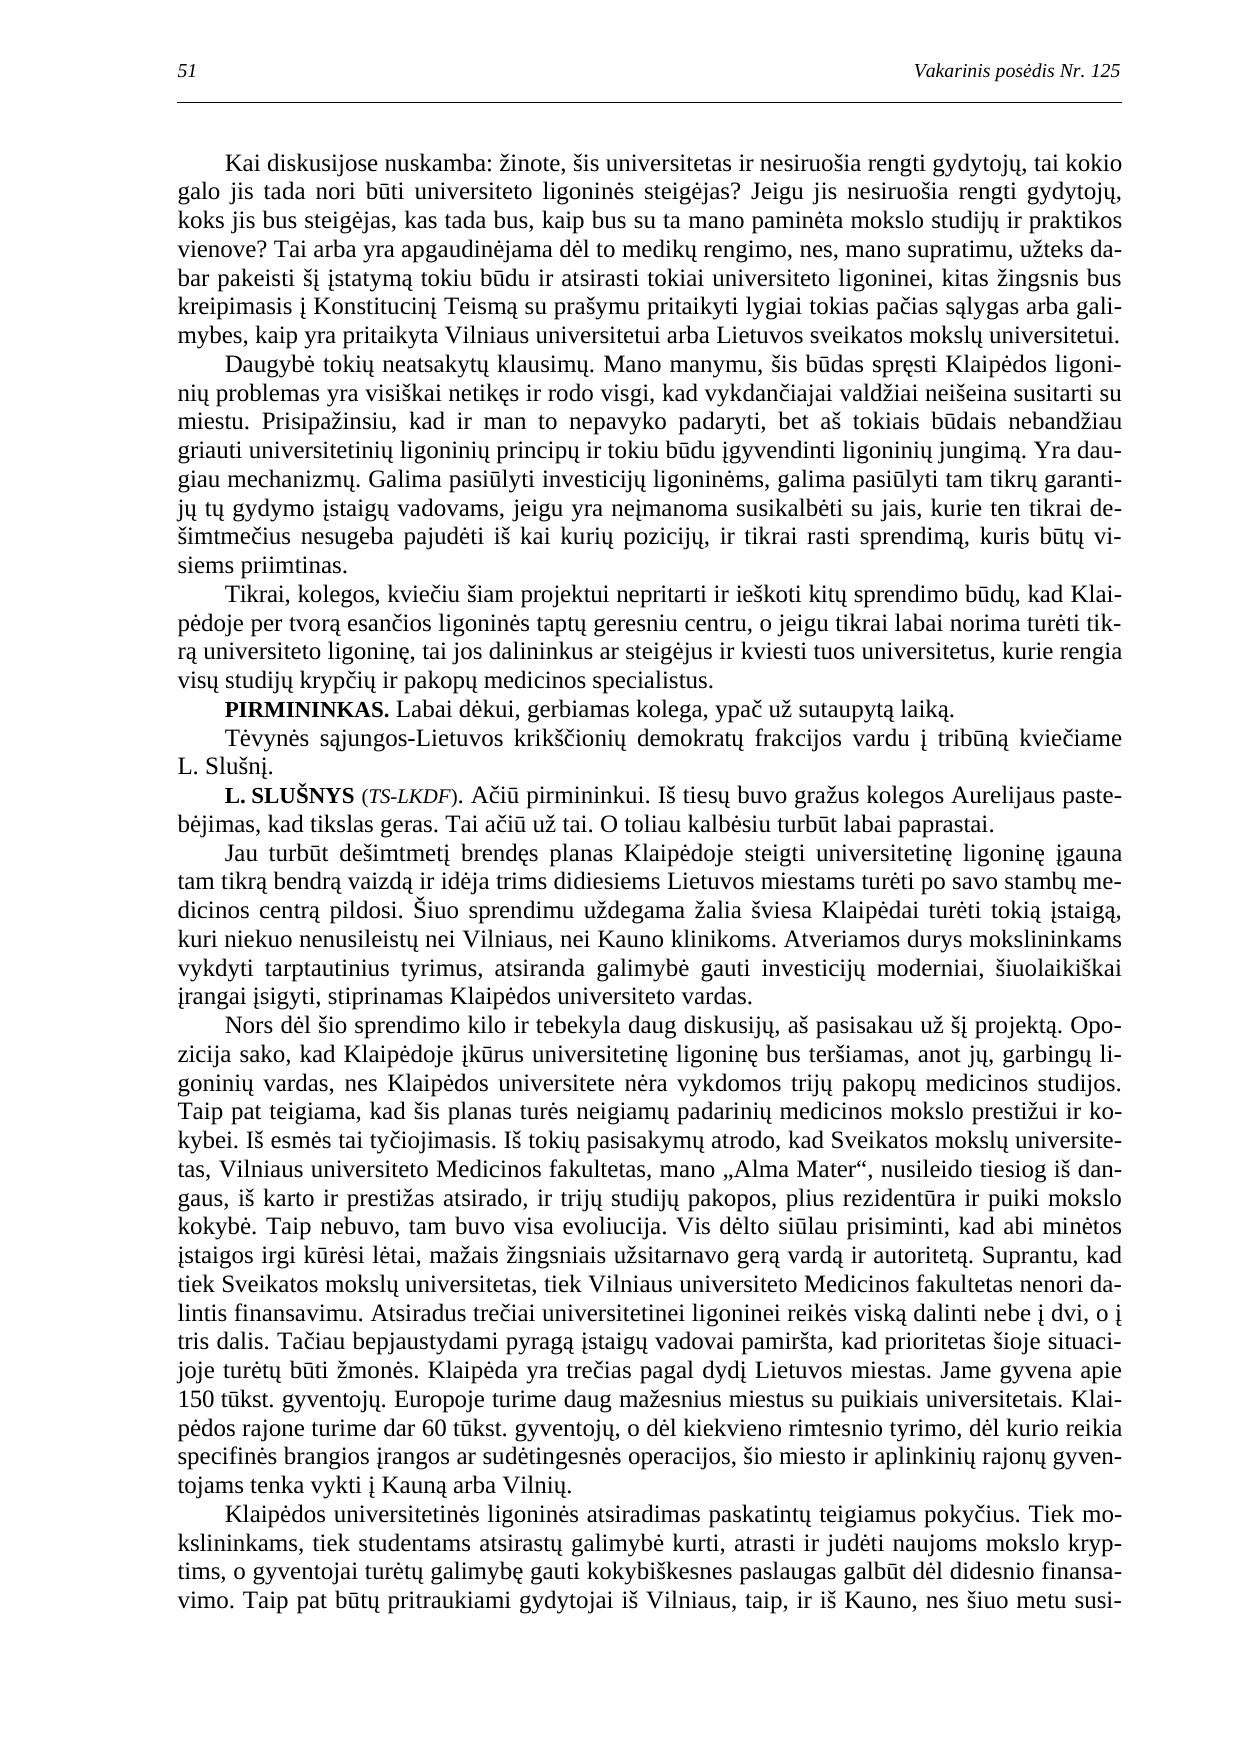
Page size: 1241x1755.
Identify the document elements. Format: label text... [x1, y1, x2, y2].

text Klai­pė­dos uni­ver­si­te­ti­nės li­go­ni­nės at­si­ra­di­mas pa­ska­tin­tų tei­gia­mus po­ky­čius. Tiek mo­ks­li­nin­kams, tiek stu­den­tams at­si­ras­tų ga­li­my­bė kur­ti, at­ras­ti ir ju­dė­ti nau­joms moks­lo kryp­tims, o gy­ven­to­jai tu­rė­tų ga­li­my­bę gau­ti ko­ky­biš­kes­nes pa­slau­gas gal­būt dėl di­des­nio fi­nan­sa­vi­mo. Taip pat bū­tų pri­trau­kia­mi gy­dy­to­jai iš Vil­niaus, taip, ir iš Kau­no, nes šiuo me­tu su­si­ [177, 1499, 1122, 1614]
text PIRMININKAS. La­bai dė­kui, ger­bia­mas ko­le­ga, ypač už su­tau­py­tą lai­ką. [177, 694, 1122, 723]
text Dau­gy­bė to­kių ne­at­sa­ky­tų klau­si­mų. Ma­no ma­ny­mu, šis bū­das spręs­ti Klai­pė­dos li­go­ni­nių pro­ble­mas yra vi­siš­kai ne­ti­kęs ir ro­do vis­gi, kad vyk­dan­čia­jai val­džiai ne­iš­ei­na su­si­tar­ti su mies­tu. Pri­si­pa­žin­siu, kad ir man to ne­pa­vy­ko pa­da­ry­ti, bet aš to­kiais bū­dais ne­ban­džiau griau­ti uni­ver­si­te­ti­nių li­go­ni­nių prin­ci­pų ir to­kiu bū­du įgy­ven­din­ti li­go­ni­nių jun­gi­mą. Yra dau­giau me­cha­niz­mų. Ga­li­ma pa­siū­ly­ti in­ves­ti­ci­jų li­go­ni­nėms, ga­li­ma pa­siū­ly­ti tam tik­rų ga­ran­ti­jų tų gy­dy­mo įstai­gų va­do­vams, jei­gu yra ne­įma­no­ma su­si­kal­bė­ti su jais, ku­rie ten tik­rai de­šimt­me­čius ne­su­ge­ba pa­ju­dė­ti iš kai ku­rių po­zi­ci­jų, ir tik­rai ras­ti spren­di­mą, ku­ris bū­tų vi­siems pri­im­ti­nas. [177, 349, 1122, 579]
text Tė­vy­nės są­jun­gos-Lie­tu­vos krikš­čio­nių de­mok­ra­tų frak­ci­jos var­du į tri­bū­ną kvie­čia­me L. Sluš­nį. [177, 723, 1122, 780]
text Kai dis­ku­si­jo­se nu­skam­ba: ži­no­te, šis uni­ver­si­te­tas ir ne­si­ruo­šia reng­ti gy­dy­to­jų, tai ko­kio ga­lo jis ta­da no­ri bū­ti uni­ver­si­te­to li­go­ni­nės stei­gė­jas? Jei­gu jis ne­si­ruo­šia reng­ti gy­dy­to­jų, koks jis bus stei­gė­jas, kas ta­da bus, kaip bus su ta ma­no pa­mi­nė­ta moks­lo stu­di­jų ir prak­ti­kos vie­no­ve? Tai ar­ba yra ap­gau­di­nė­ja­ma dėl to me­di­kų ren­gi­mo, nes, ma­no su­pra­ti­mu, už­teks da­bar pa­keis­ti šį įsta­ty­mą to­kiu bū­du ir at­si­ras­ti to­kiai uni­ver­si­te­to li­go­ni­nei, ki­tas žings­nis bus krei­pi­ma­sis į Kon­sti­tu­ci­nį Teis­mą su pra­šy­mu pri­tai­ky­ti ly­giai to­kias pa­čias są­ly­gas ar­ba ga­li­my­bes, kaip yra pri­tai­ky­ta Vil­niaus uni­ver­si­te­tui ar­ba Lie­tu­vos svei­ka­tos moks­lų uni­ver­si­te­tui. [177, 148, 1122, 349]
text Jau tur­būt de­šimt­me­tį bren­dęs pla­nas Klai­pė­do­je steig­ti uni­ver­si­te­ti­nę li­go­ni­nę įgau­na tam tik­rą ben­drą vaiz­dą ir idė­ja trims di­die­siems Lie­tu­vos mies­tams tu­rė­ti po sa­vo stam­bų me­di­ci­nos cen­trą pil­do­si. Šiuo spren­di­mu už­de­ga­ma ža­lia švie­sa Klai­pė­dai tu­rė­ti to­kią įstai­gą, ku­ri nie­kuo ne­nu­si­leis­tų nei Vil­niaus, nei Kau­no kli­ni­koms. At­ve­ria­mos du­rys moks­li­nin­kams vyk­dy­ti tarp­tau­ti­nius ty­ri­mus, at­si­ran­da ga­li­my­bė gau­ti in­ves­ti­ci­jų mo­der­niai, šiuo­lai­kiš­kai įran­gai įsi­gy­ti, stip­ri­na­mas Klai­pė­dos uni­ver­si­te­to var­das. [177, 838, 1122, 1010]
text Nors dėl šio spren­di­mo ki­lo ir te­be­ky­la daug dis­ku­si­jų, aš pa­si­sa­kau už šį pro­jek­tą. Opo­zi­ci­ja sa­ko, kad Klai­pė­do­je įkū­rus uni­ver­si­te­ti­nę li­go­ni­nę bus ter­šia­mas, anot jų, gar­bin­gų li­go­ni­nių var­das, nes Klai­pė­dos uni­ver­si­te­te nė­ra vyk­do­mos tri­jų pa­ko­pų me­di­ci­nos stu­di­jos. Taip pat tei­gia­ma, kad šis pla­nas tu­rės nei­gia­mų pa­da­ri­nių me­di­ci­nos moks­lo pres­ti­žui ir ko­ky­bei. Iš es­mės tai ty­čio­ji­ma­sis. Iš to­kių pa­si­sa­ky­mų at­ro­do, kad Svei­ka­tos moks­lų uni­ver­si­te­tas, Vil­niaus uni­ver­si­te­to Me­di­ci­nos fa­kul­te­tas, ma­no „Al­ma Ma­ter“, nu­si­lei­do tie­siog iš dan­gaus, iš kar­to ir pres­ti­žas at­si­ra­do, ir tri­jų stu­di­jų pa­ko­pos, plius re­zi­den­tū­ra ir pui­ki moks­lo ko­ky­bė. Taip ne­bu­vo, tam bu­vo vi­sa evo­liu­ci­ja. Vis dėl­to siū­lau pri­si­min­ti, kad abi mi­nė­tos įstai­gos ir­gi kū­rė­si lė­tai, ma­žais žings­niais už­si­tar­na­vo ge­rą var­dą ir au­to­ri­te­tą. Su­pran­tu, kad tiek Svei­ka­tos moks­lų uni­ver­si­te­tas, tiek Vil­niaus uni­ver­si­te­to Me­di­ci­nos fa­kul­te­tas ne­no­ri da­lin­tis fi­nan­sa­vi­mu. At­si­ra­dus tre­čiai uni­ver­si­te­ti­nei li­go­ni­nei rei­kės vis­ką da­lin­ti ne­be į dvi, o į tris da­lis. Ta­čiau be­pjaus­ty­da­mi py­ra­gą įstai­gų va­do­vai pa­mirš­ta, kad pri­ori­te­tas šio­je si­tu­a­ci­jo­je tu­rė­tų bū­ti žmo­nės. Klai­pė­da yra tre­čias pa­gal dy­dį Lie­tu­vos mies­tas. Ja­me gy­ve­na apie 150 tūkst. gy­ven­to­jų. Eu­ro­po­je tu­ri­me daug ma­žes­nius mies­tus su pui­kiais uni­ver­si­te­tais. Klai­pė­dos ra­jo­ne tu­ri­me dar 60 tūkst. gy­ven­to­jų, o dėl kiek­vie­no rim­tes­nio ty­ri­mo, dėl ku­rio rei­kia spe­ci­fi­nės bran­gios įran­gos ar su­dė­tin­ges­nės ope­ra­ci­jos, šio mies­to ir ap­lin­ki­nių ra­jo­nų gy­ven­to­jams ten­ka vyk­ti į Kau­ną ar­ba Vil­nių. [177, 1010, 1122, 1499]
text L. SLUŠNYS (TS-LKDF). Ačiū pir­mi­nin­kui. Iš tie­sų bu­vo gra­žus ko­le­gos Au­re­li­jaus pa­ste­bė­ji­mas, kad tiks­las ge­ras. Tai ačiū už tai. O to­liau kal­bė­siu tur­būt la­bai pa­pras­tai. [177, 780, 1122, 838]
text Tik­rai, ko­le­gos, kvie­čiu šiam pro­jek­tui ne­pri­tar­ti ir ieš­ko­ti ki­tų spren­di­mo bū­dų, kad Klai­pė­do­je per tvo­rą esan­čios li­go­ni­nės tap­tų ge­res­niu cen­tru, o jei­gu tik­rai la­bai no­ri­ma tu­rė­ti tik­rą uni­ver­si­te­to li­go­ni­nę, tai jos da­li­nin­kus ar stei­gė­jus ir kvies­ti tuos uni­ver­si­te­tus, ku­rie ren­gia vi­sų stu­di­jų kryp­čių ir pa­ko­pų me­di­ci­nos spe­cia­lis­tus. [177, 579, 1122, 694]
